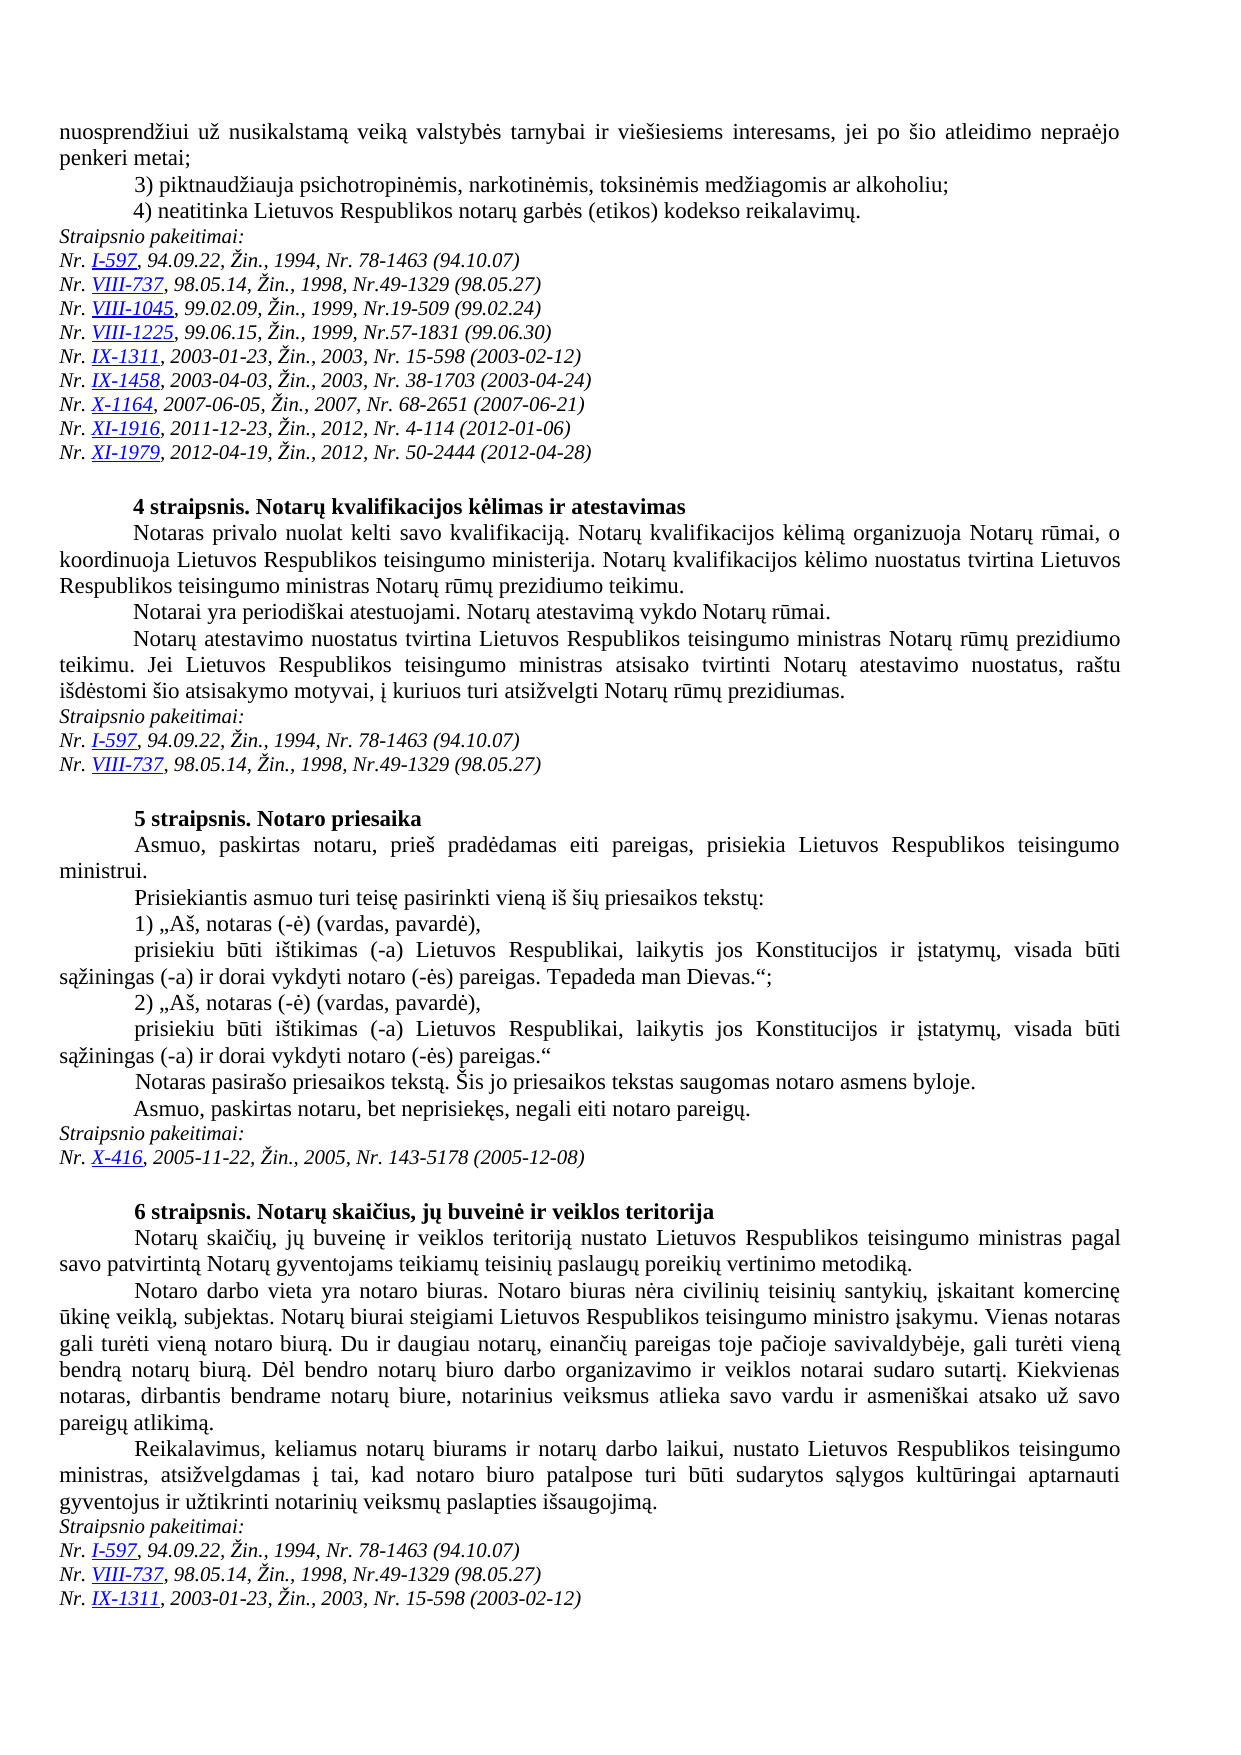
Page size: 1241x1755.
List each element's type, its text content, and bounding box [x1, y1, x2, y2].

text Nr. IX-1458, 2003-04-03, Žin., 2003, Nr. 38-1703 (2003-04-24) [59, 368, 1122, 392]
text Nr. VIII-737, 98.05.14, Žin., 1998, Nr.49-1329 (98.05.27) [59, 752, 1122, 776]
text Notaro darbo vieta yra notaro biuras. Notaro biuras nėra civilinių teisinių santykių, įskaitant komercinę ūkinę veiklą, subjektas. Notarų biurai steigiami Lietuvos Respublikos teisingumo ministro įsakymu. Vienas notaras gali turėti vieną notaro biurą. Du ir daugiau notarų, einančių pareigas toje pačioje savivaldybėje, gali turėti vieną bendrą notarų biurą. Dėl bendro notarų biuro darbo organizavimo ir veiklos notarai sudaro sutartį. Kiekvienas notaras, dirbantis bendrame notarų biure, notarinius veiksmus atlieka savo vardu ir asmeniškai atsako už savo pareigų atlikimą. [59, 1277, 1122, 1435]
text 3) piktnaudžiauja psichotropinėmis, narkotinėmis, toksinėmis medžiagomis ar alkoholiu; [59, 171, 1122, 197]
text Straipsnio pakeitimai: [59, 1514, 1122, 1538]
text Nr. I-597, 94.09.22, Žin., 1994, Nr. 78-1463 (94.10.07) [59, 1538, 1122, 1562]
text Nr. XI-1979, 2012-04-19, Žin., 2012, Nr. 50-2444 (2012-04-28) [59, 440, 1122, 464]
text Nr. VIII-1045, 99.02.09, Žin., 1999, Nr.19-509 (99.02.24) [59, 296, 1122, 320]
text Nr. X-416, 2005-11-22, Žin., 2005, Nr. 143-5178 (2005-12-08) [59, 1145, 1122, 1169]
text Notarų atestavimo nuostatus tvirtina Lietuvos Respublikos teisingumo ministras Notarų rūmų prezidiumo teikimu. Jei Lietuvos Respublikos teisingumo ministras atsisako tvirtinti Notarų atestavimo nuostatus, raštu išdėstomi šio atsisakymo motyvai, į kuriuos turi atsižvelgti Notarų rūmų prezidiumas. [59, 625, 1122, 704]
text prisiekiu būti ištikimas (-a) Lietuvos Respublikai, laikytis jos Konstitucijos ir įstatymų, visada būti sąžiningas (-a) ir dorai vykdyti notaro (-ės) pareigas. Tepadeda man Dievas.“; [59, 936, 1122, 989]
text Nr. IX-1311, 2003-01-23, Žin., 2003, Nr. 15-598 (2003-02-12) [59, 344, 1122, 368]
text Straipsnio pakeitimai: [59, 704, 1122, 728]
text Nr. I-597, 94.09.22, Žin., 1994, Nr. 78-1463 (94.10.07) [59, 728, 1122, 752]
text 2) „Aš, notaras (-ė) (vardas, pavardė), [59, 989, 1122, 1016]
text Nr. VIII-737, 98.05.14, Žin., 1998, Nr.49-1329 (98.05.27) [59, 272, 1122, 296]
text 6 straipsnis. Notarų skaičius, jų buveinė ir veiklos teritorija [59, 1198, 1122, 1224]
text Nr. IX-1311, 2003-01-23, Žin., 2003, Nr. 15-598 (2003-02-12) [59, 1586, 1122, 1610]
text Nr. VIII-737, 98.05.14, Žin., 1998, Nr.49-1329 (98.05.27) [59, 1562, 1122, 1586]
text Reikalavimus, keliamus notarų biurams ir notarų darbo laikui, nustato Lietuvos Respublikos teisingumo ministras, atsižvelgdamas į tai, kad notaro biuro patalpose turi būti sudarytos sąlygos kultūringai aptarnauti gyventojus ir užtikrinti notarinių veiksmų paslapties išsaugojimą. [59, 1435, 1122, 1514]
text Nr. I-597, 94.09.22, Žin., 1994, Nr. 78-1463 (94.10.07) [59, 248, 1122, 272]
text Notaras pasirašo priesaikos tekstą. Šis jo priesaikos tekstas saugomas notaro asmens byloje. [60, 1068, 1122, 1094]
text 5 straipsnis. Notaro priesaika [59, 805, 738, 831]
text Straipsnio pakeitimai: [59, 223, 1122, 248]
text Straipsnio pakeitimai: [59, 1121, 1122, 1145]
text 4) neatitinka Lietuvos Respublikos notarų garbės (etikos) kodekso reikalavimų. [59, 197, 1122, 223]
text Asmuo, paskirtas notaru, prieš pradėdamas eiti pareigas, prisiekia Lietuvos Respublikos teisingumo ministrui. [59, 831, 1121, 884]
text Nr. VIII-1225, 99.06.15, Žin., 1999, Nr.57-1831 (99.06.30) [59, 320, 1122, 344]
text 1) „Aš, notaras (-ė) (vardas, pavardė), [59, 910, 1122, 936]
text nuosprendžiui už nusikalstamą veiką valstybės tarnybai ir viešiesiems interesams, jei po šio atleidimo nepraėjo penkeri metai; [59, 118, 1122, 171]
text Nr. X-1164, 2007-06-05, Žin., 2007, Nr. 68-2651 (2007-06-21) [59, 392, 1122, 416]
text Asmuo, paskirtas notaru, bet neprisiekęs, negali eiti notaro pareigų. [59, 1094, 1122, 1121]
text 4 straipsnis. Notarų kvalifikacijos kėlimas ir atestavimas [59, 493, 1122, 519]
text Prisiekiantis asmuo turi teisę pasirinkti vieną iš šių priesaikos tekstų: [59, 884, 1121, 910]
text Notaras privalo nuolat kelti savo kvalifikaciją. Notarų kvalifikacijos kėlimą organizuoja Notarų rūmai, o koordinuoja Lietuvos Respublikos teisingumo ministerija. Notarų kvalifikacijos kėlimo nuostatus tvirtina Lietuvos Respublikos teisingumo ministras Notarų rūmų prezidiumo teikimu. [59, 519, 1122, 598]
text Notarų skaičių, jų buveinę ir veiklos teritoriją nustato Lietuvos Respublikos teisingumo ministras pagal savo patvirtintą Notarų gyventojams teikiamų teisinių paslaugų poreikių vertinimo metodiką. [59, 1224, 1122, 1277]
text prisiekiu būti ištikimas (-a) Lietuvos Respublikai, laikytis jos Konstitucijos ir įstatymų, visada būti sąžiningas (-a) ir dorai vykdyti notaro (-ės) pareigas.“ [59, 1016, 1122, 1068]
text Nr. XI-1916, 2011-12-23, Žin., 2012, Nr. 4-114 (2012-01-06) [59, 416, 1122, 440]
text Notarai yra periodiškai atestuojami. Notarų atestavimą vykdo Notarų rūmai. [59, 598, 1122, 625]
